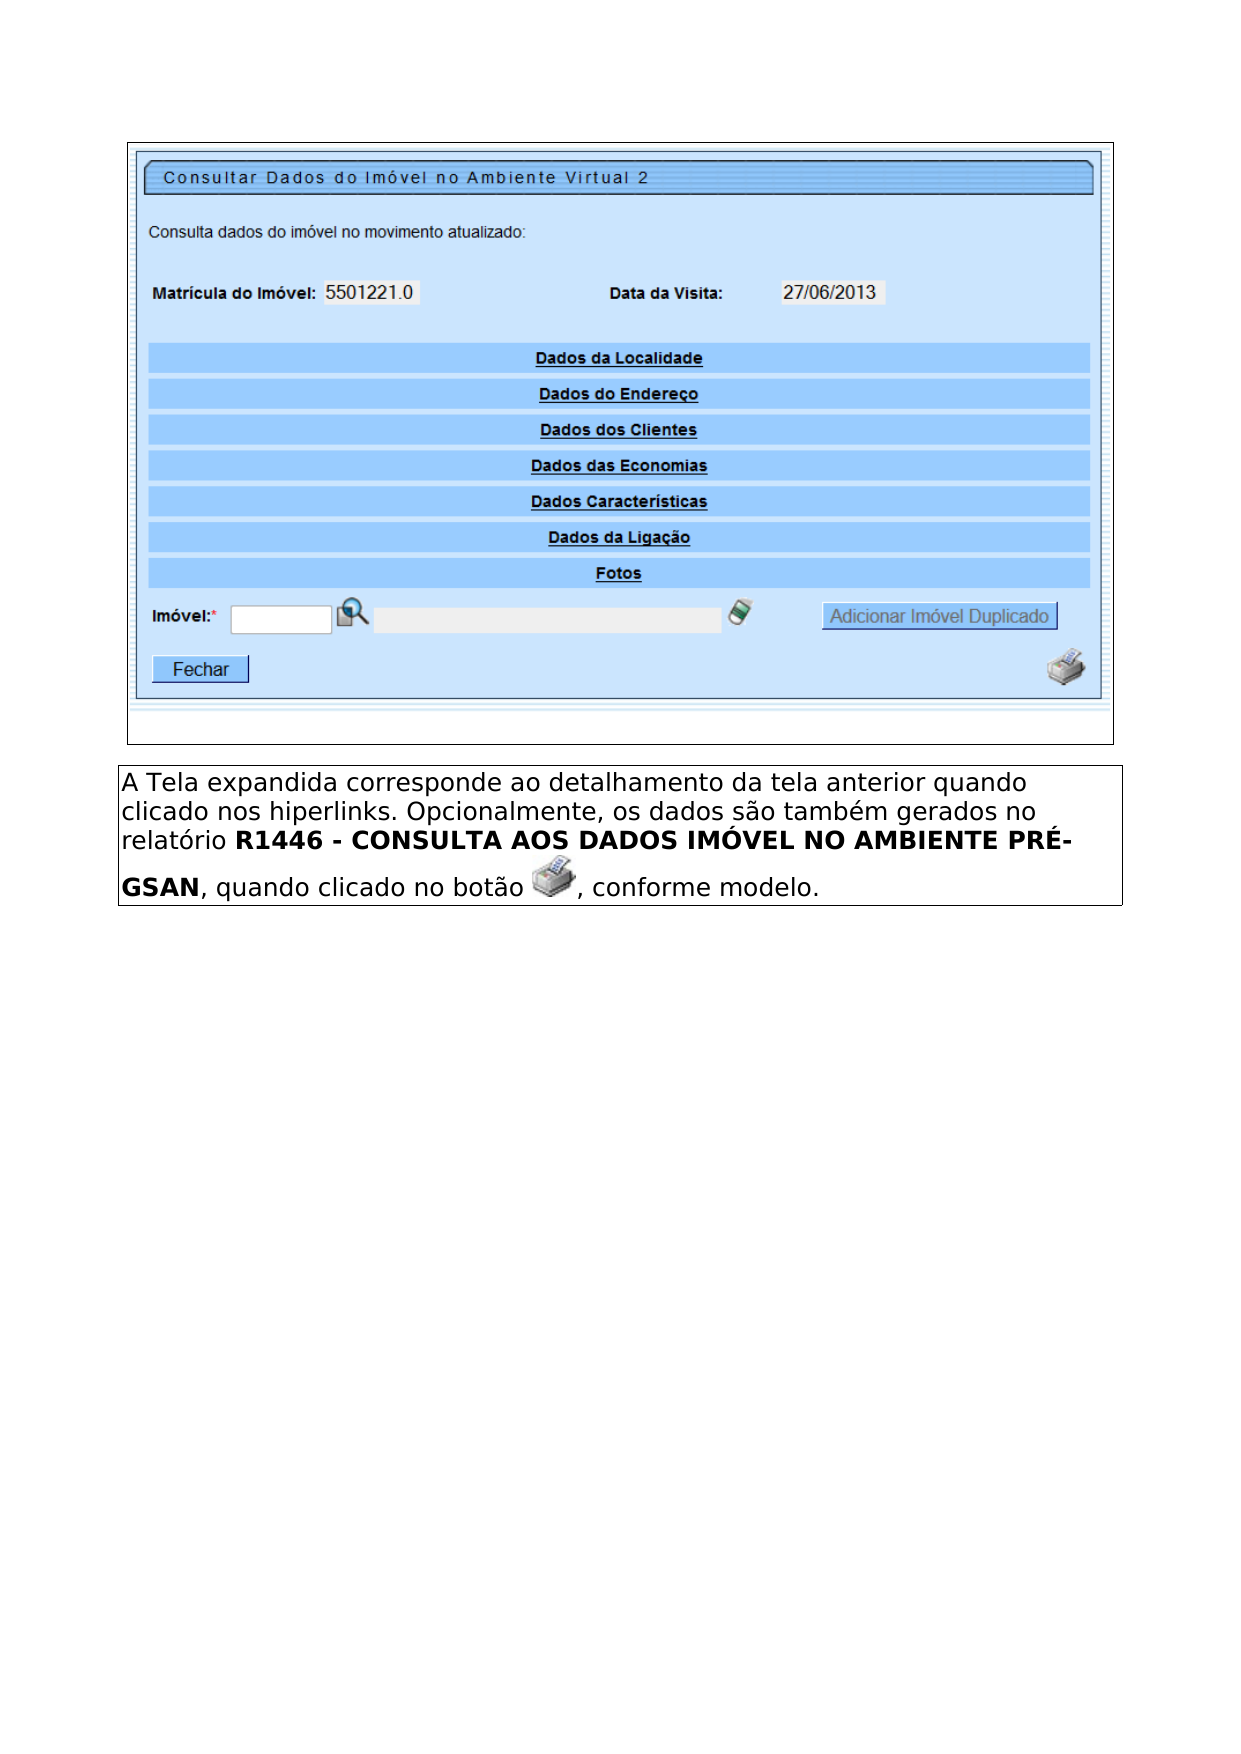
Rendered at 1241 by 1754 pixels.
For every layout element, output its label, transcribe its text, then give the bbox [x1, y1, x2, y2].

table_header [128, 143, 1113, 744]
picture [532, 855, 576, 897]
picture [129, 144, 1111, 713]
table_header A Tela expandida corresponde ao detalhamento da tela anterior quando clicado nos hiperlinks. Opcionalmente, os dados são também gerados no relatório R1446 - CONSULTA AOS DADOS IMÓVEL NO AMBIENTE PRÉ-GSAN, quando clicado no botão , conforme modelo. [119, 766, 1122, 905]
